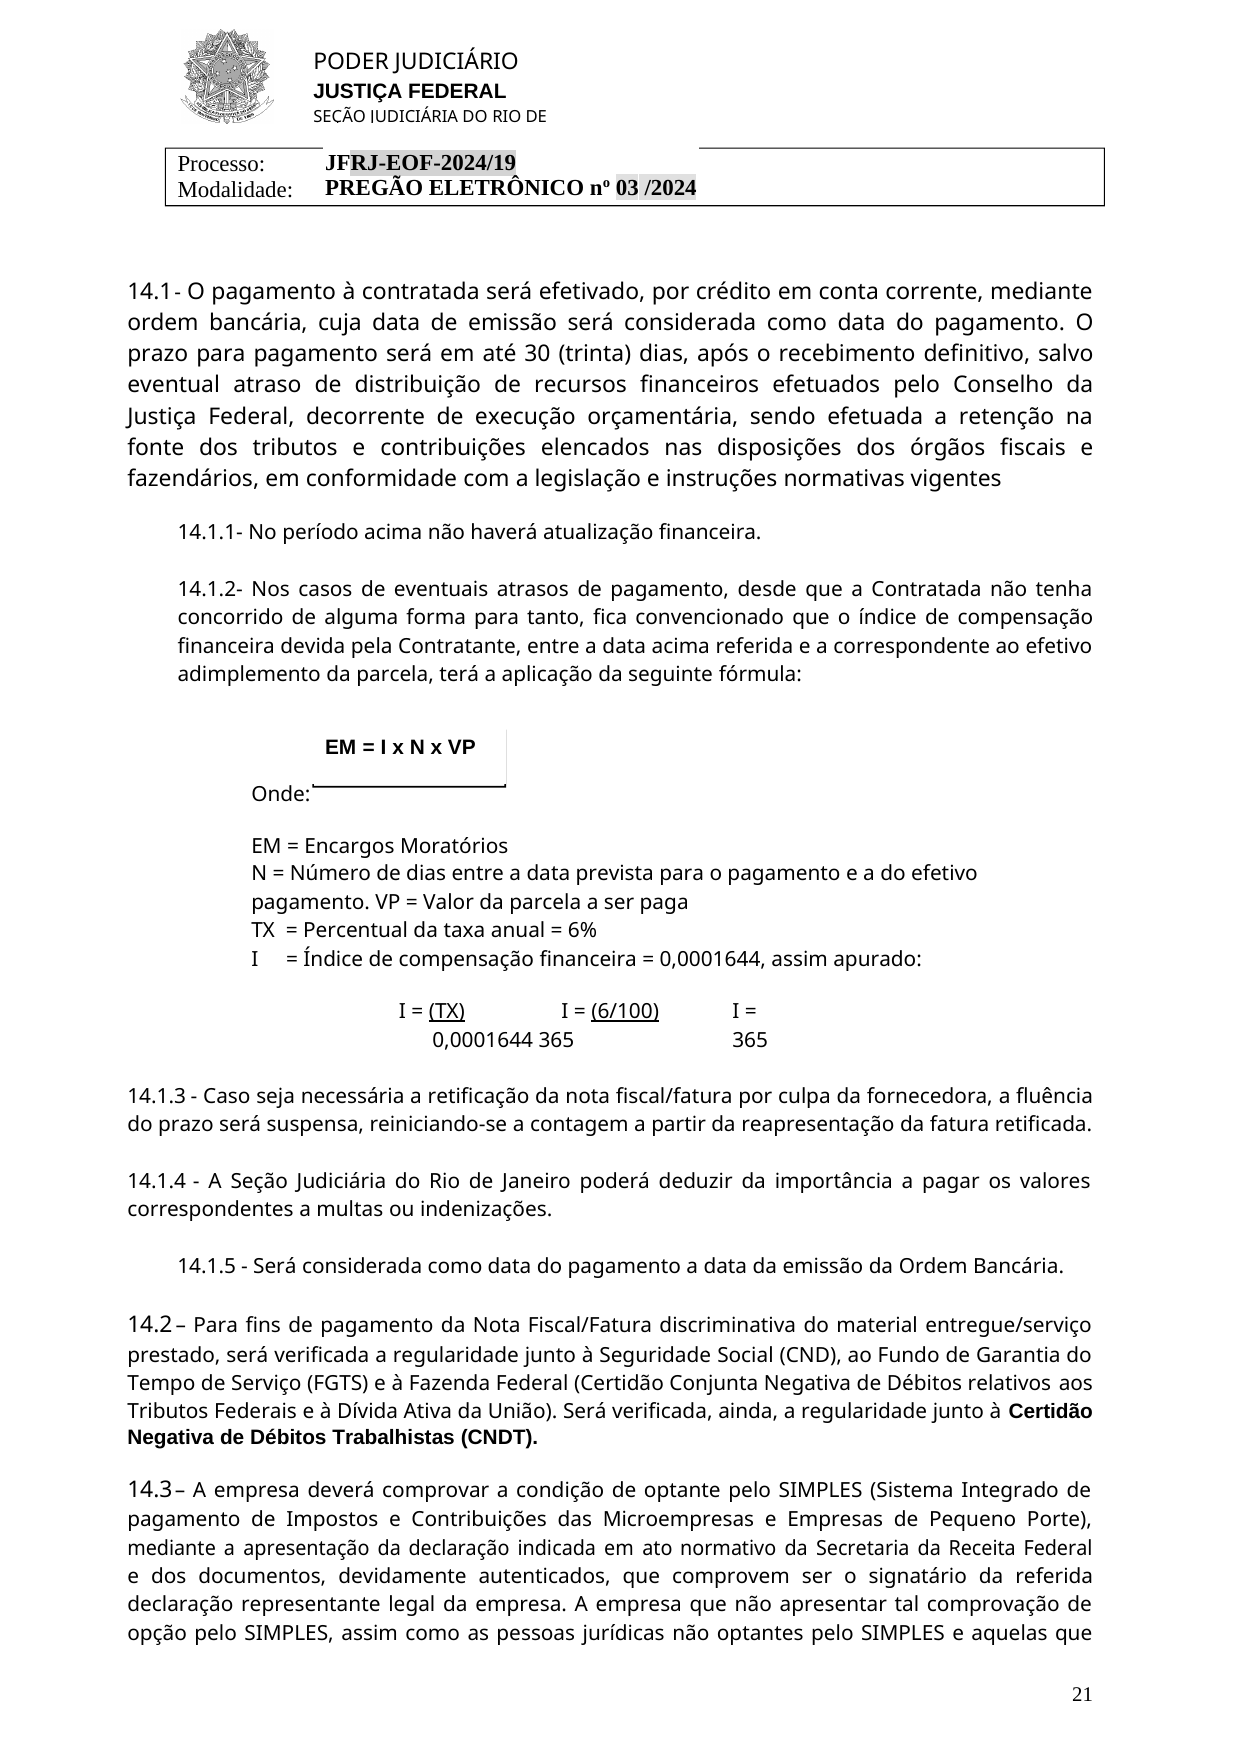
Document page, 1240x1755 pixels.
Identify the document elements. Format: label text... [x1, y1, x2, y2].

text EM = I x N x VP [325, 735, 506, 759]
list - Caso seja necessária a retificação da nota fiscal/fatura por culpa da fornecedora, a fluência do prazo será suspensa, reiniciando-se a contagem a partir da reapresentação da fatura retificada. [127, 1081, 1093, 1138]
list – A empresa deverá comprovar a condição de optante pelo SIMPLES (Sistema Integrado de pagamento de Impostos e Contribuições das Microempresas e Empresas de Pequeno Porte), mediante a apresentação da declaração indicada em ato normativo da Secretaria da Receita Federal e dos documentos, devidamente autenticados, que comprovem ser o signatário da referida declaração representante legal da empresa. A empresa que não apresentar tal comprovação de opção pelo SIMPLES, assim como as pessoas jurídicas não optantes pelo SIMPLES e aquelas que [127, 1473, 1093, 1646]
list - Será considerada como data do pagamento a data da emissão da Ordem Bancária. [177, 1252, 1239, 1280]
text 14.1.1- No período acima não haverá atualização financeira. [177, 517, 1239, 546]
list - O pagamento à contratada será efetivado, por crédito em conta corrente, mediante ordem bancária, cuja data de emissão será considerada como data do pagamento. O prazo para pagamento será em até 30 (trinta) dias, após o recebimento definitivo, salvo eventual atraso de distribuição de recursos financeiros efetuados pelo Conselho da Justiça Federal, decorrente de execução orçamentária, sendo efetuada a retenção na fonte dos tributos e contribuições elencados nas disposições dos órgãos fiscais e fazendários, em conformidade com a legislação e instruções normativas vigentes [127, 275, 1093, 493]
text I = (TX) I = (6/100) I = 0,0001644 365 365 [399, 996, 860, 1053]
text TX = Percentual da taxa anual = 6% [251, 915, 1239, 944]
text EM = Encargos Moratórios [251, 834, 1239, 858]
text 14.1.2- Nos casos de eventuais atrasos de pagamento, desde que a Contratada não tenha concorrido de alguma forma para tanto, fica convencionado que o índice de compensação financeira devida pela Contratante, entre a data acima referida e a correspondente ao efetivo adimplemento da parcela, terá a aplicação da seguinte fórmula: [177, 574, 1093, 688]
list – Para fins de pagamento da Nota Fiscal/Fatura discriminativa do material entregue/serviço prestado, será verificada a regularidade junto à Seguridade Social (CND), ao Fundo de Garantia do Tempo de Serviço (FGTS) e à Fazenda Federal (Certidão Conjunta Negativa de Débitos relativos aos Tributos Federais e à Dívida Ativa da União). Será verificada, ainda, a regularidade junto à Certidão Negativa de Débitos Trabalhistas (CNDT). [127, 1308, 1093, 1449]
text I = Índice de compensação financeira = 0,0001644, assim apurado: [251, 944, 1239, 972]
list - A Seção Judiciária do Rio de Janeiro poderá deduzir da importância a pagar os valores correspondentes a multas ou indenizações. [127, 1166, 1093, 1223]
text Onde: [251, 719, 1239, 806]
text N = Número de dias entre a data prevista para o pagamento e a do efetivo pagamento. VP = Valor da parcela a ser paga [251, 858, 1079, 915]
